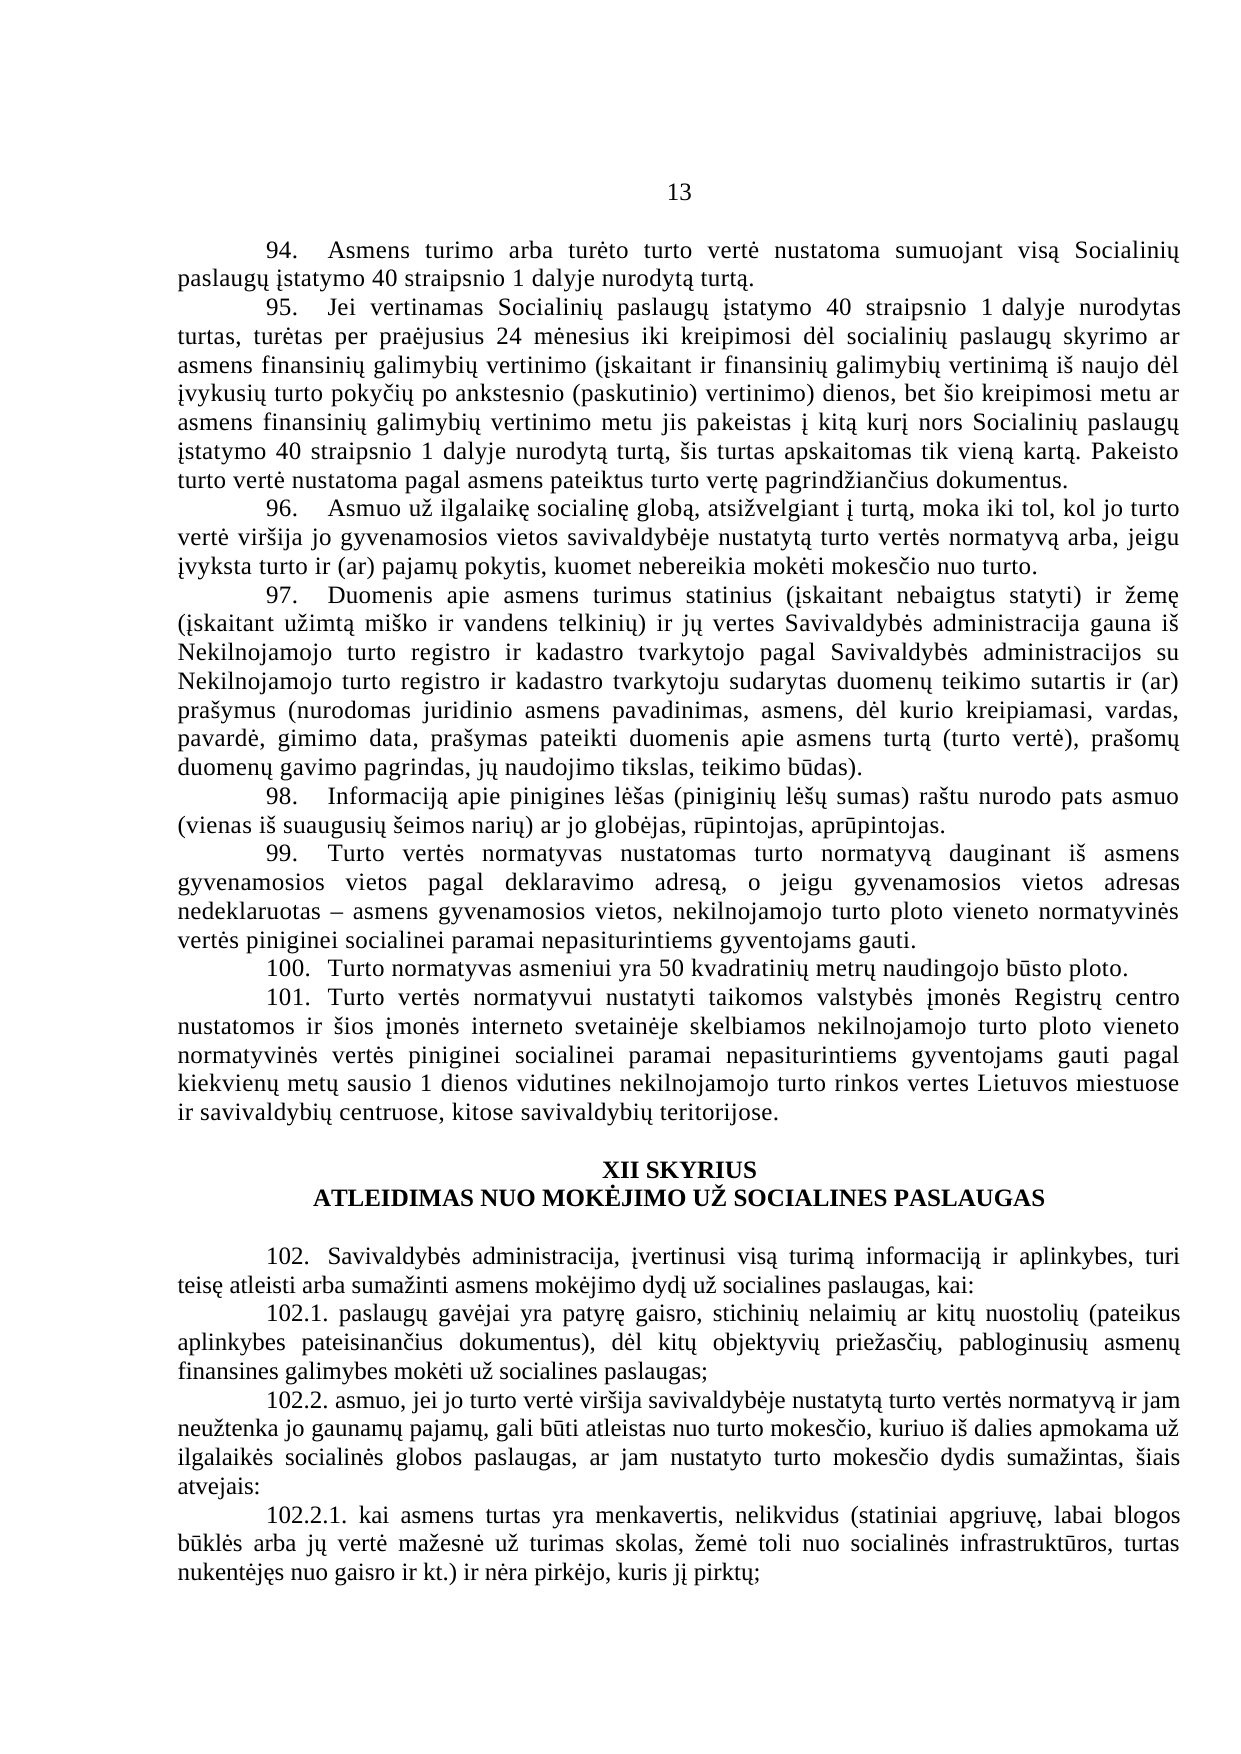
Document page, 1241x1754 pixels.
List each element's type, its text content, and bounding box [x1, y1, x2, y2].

text ATLEIDIMAS NUO MOKĖJIMO UŽ SOCIALINES PASLAUGAS [177, 1183, 1181, 1212]
text 98. Informaciją apie pinigines lėšas (piniginių lėšų sumas) raštu nurodo pats asmuo (vienas iš suaugusių šeimos narių) ar jo globėjas, rūpintojas, aprūpintojas. [177, 781, 1181, 838]
text 102.2.1. kai asmens turtas yra menkavertis, nelikvidus (statiniai apgriuvę, labai blogos būklės arba jų vertė mažesnė už turimas skolas, žemė toli nuo socialinės infrastruktūros, turtas nukentėjęs nuo gaisro ir kt.) ir nėra pirkėjo, kuris jį pirktų; [177, 1500, 1181, 1586]
text 97. Duomenis apie asmens turimus statinius (įskaitant nebaigtus statyti) ir žemę (įskaitant užimtą miško ir vandens telkinių) ir jų vertes Savivaldybės administracija gauna iš Nekilnojamojo turto registro ir kadastro tvarkytojo pagal Savivaldybės administracijos su Nekilnojamojo turto registro ir kadastro tvarkytoju sudarytas duomenų teikimo sutartis ir (ar) prašymus (nurodomas juridinio asmens pavadinimas, asmens, dėl kurio kreipiamasi, vardas, pavardė, gimimo data, prašymas pateikti duomenis apie asmens turtą (turto vertė), prašomų duomenų gavimo pagrindas, jų naudojimo tikslas, teikimo būdas). [177, 580, 1181, 781]
text 99. Turto vertės normatyvas nustatomas turto normatyvą dauginant iš asmens gyvenamosios vietos pagal deklaravimo adresą, o jeigu gyvenamosios vietos adresas nedeklaruotas – asmens gyvenamosios vietos, nekilnojamojo turto ploto vieneto normatyvinės vertės piniginei socialinei paramai nepasiturintiems gyventojams gauti. [177, 838, 1181, 953]
text 94. Asmens turimo arba turėto turto vertė nustatoma sumuojant visą Socialinių paslaugų įstatymo 40 straipsnio 1 dalyje nurodytą turtą. [177, 235, 1181, 292]
text 96. Asmuo už ilgalaikę socialinę globą, atsižvelgiant į turtą, moka iki tol, kol jo turto vertė viršija jo gyvenamosios vietos savivaldybėje nustatytą turto vertės normatyvą arba, jeigu įvyksta turto ir (ar) pajamų pokytis, kuomet nebereikia mokėti mokesčio nuo turto. [177, 493, 1181, 580]
text 101. Turto vertės normatyvui nustatyti taikomos valstybės įmonės Registrų centro nustatomos ir šios įmonės interneto svetainėje skelbiamos nekilnojamojo turto ploto vieneto normatyvinės vertės piniginei socialinei paramai nepasiturintiems gyventojams gauti pagal kiekvienų metų sausio 1 dienos vidutines nekilnojamojo turto rinkos vertes Lietuvos miestuose ir savivaldybių centruose, kitose savivaldybių teritorijose. [177, 982, 1181, 1126]
text 95. Jei vertinamas Socialinių paslaugų įstatymo 40 straipsnio 1 dalyje nurodytas turtas, turėtas per praėjusius 24 mėnesius iki kreipimosi dėl socialinių paslaugų skyrimo ar asmens finansinių galimybių vertinimo (įskaitant ir finansinių galimybių vertinimą iš naujo dėl įvykusių turto pokyčių po ankstesnio (paskutinio) vertinimo) dienos, bet šio kreipimosi metu ar asmens finansinių galimybių vertinimo metu jis pakeistas į kitą kurį nors Socialinių paslaugų įstatymo 40 straipsnio 1 dalyje nurodytą turtą, šis turtas apskaitomas tik vieną kartą. Pakeisto turto vertė nustatoma pagal asmens pateiktus turto vertę pagrindžiančius dokumentus. [177, 292, 1181, 493]
text 100. Turto normatyvas asmeniui yra 50 kvadratinių metrų naudingojo būsto ploto. [177, 953, 1181, 982]
text 102.2. asmuo, jei jo turto vertė viršija savivaldybėje nustatytą turto vertės normatyvą ir jam neužtenka jo gaunamų pajamų, gali būti atleistas nuo turto mokesčio, kuriuo iš dalies apmokama už ilgalaikės socialinės globos paslaugas, ar jam nustatyto turto mokesčio dydis sumažintas, šiais atvejais: [177, 1385, 1181, 1500]
text 102.1. paslaugų gavėjai yra patyrę gaisro, stichinių nelaimių ar kitų nuostolių (pateikus aplinkybes pateisinančius dokumentus), dėl kitų objektyvių priežasčių, pabloginusių asmenų finansines galimybes mokėti už socialines paslaugas; [177, 1298, 1181, 1385]
text XII SKYRIUS [177, 1155, 1181, 1183]
text 102. Savivaldybės administracija, įvertinusi visą turimą informaciją ir aplinkybes, turi teisę atleisti arba sumažinti asmens mokėjimo dydį už socialines paslaugas, kai: [177, 1241, 1181, 1298]
